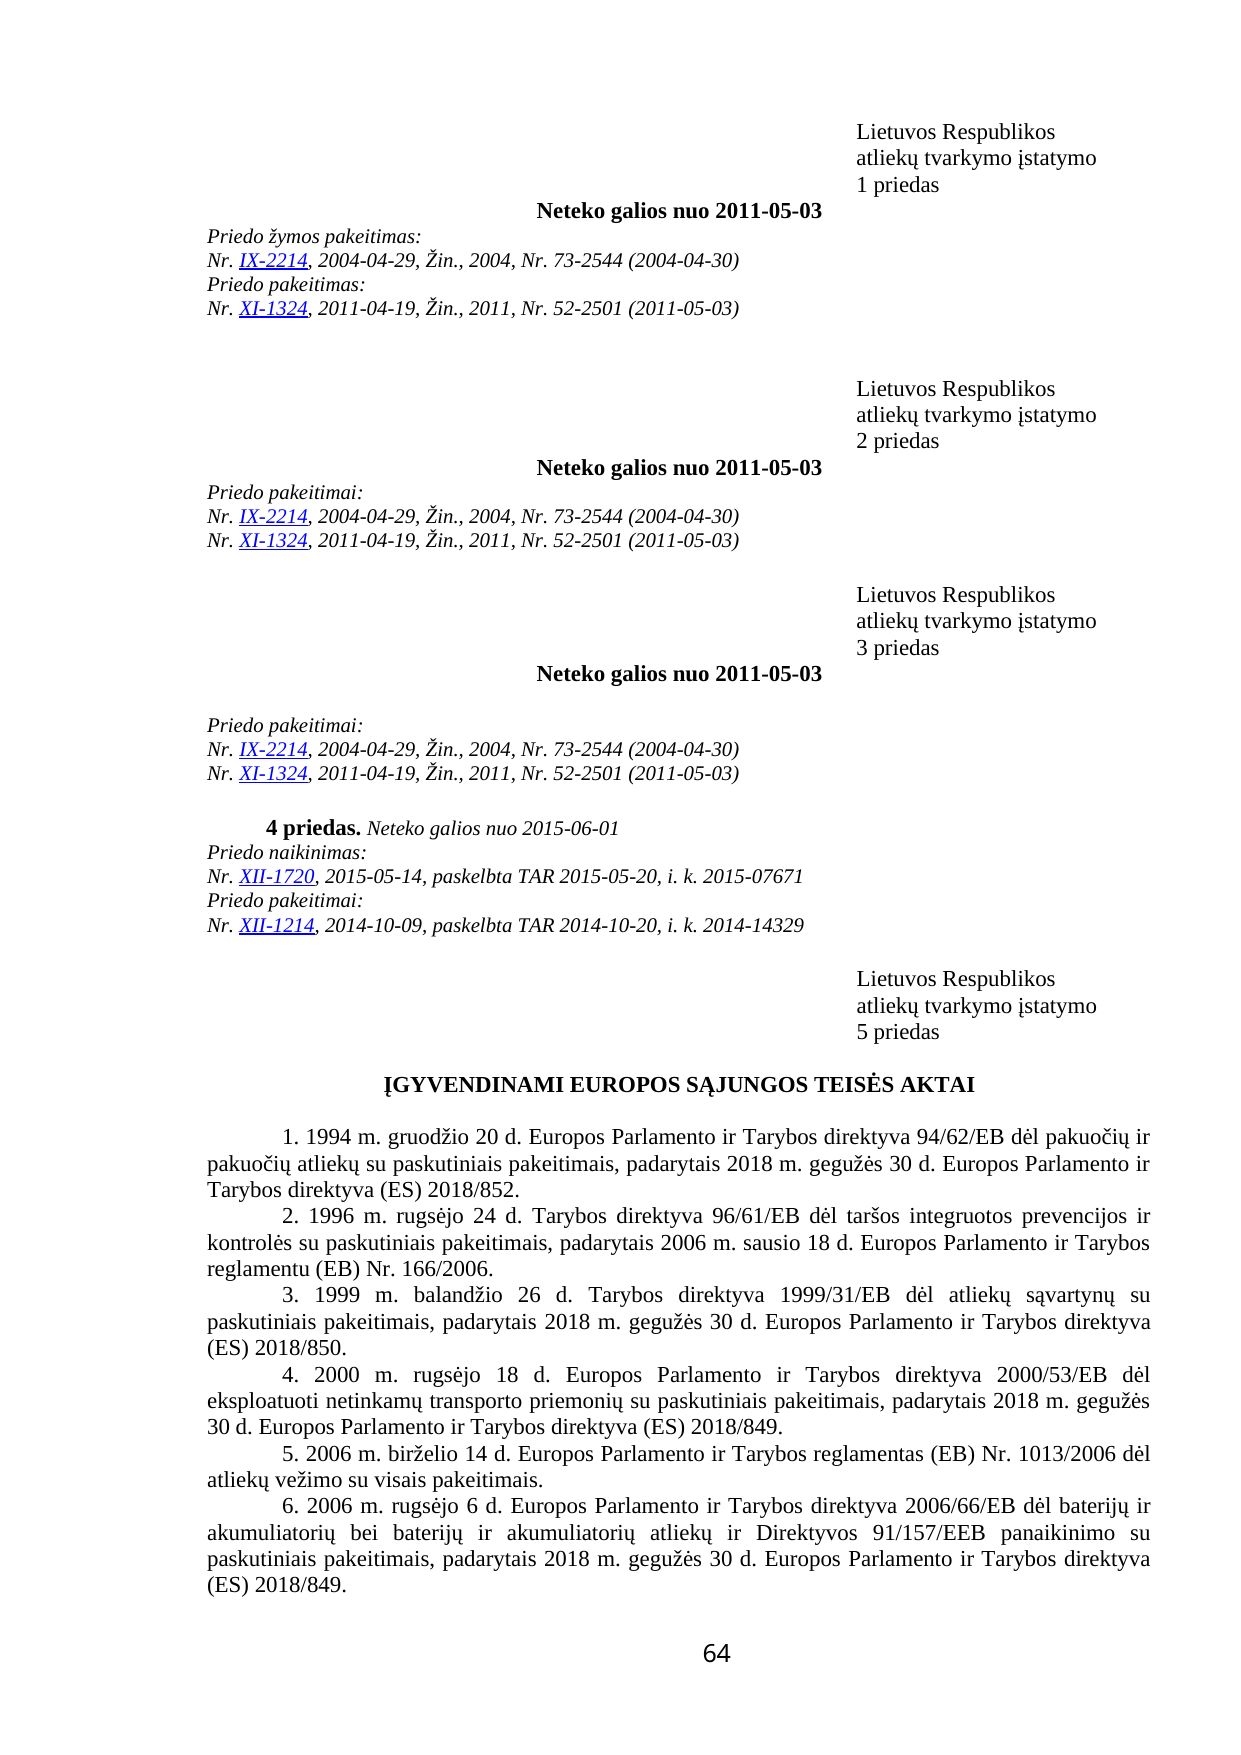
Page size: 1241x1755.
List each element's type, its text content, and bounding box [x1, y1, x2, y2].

text 4 priedas. Neteko galios nuo 2015-06-01 [207, 814, 1152, 840]
text Priedo pakeitimai: [207, 888, 1152, 912]
text Nr. XII-1720, 2015-05-14, paskelbta TAR 2015-05-20, i. k. 2015-07671 [207, 864, 1152, 888]
text 1. 1994 m. gruodžio 20 d. Europos Parlamento ir Tarybos direktyva 94/62/EB dėl pakuočių ir pakuočių atliekų su paskutiniais pakeitimais, padarytais 2018 m. gegužės 30 d. Europos Parlamento ir Tarybos direktyva (ES) 2018/852. [207, 1123, 1152, 1202]
text Nr. IX-2214, 2004-04-29, Žin., 2004, Nr. 73-2544 (2004-04-30) [207, 737, 1152, 761]
text Lietuvos Respublikos [726, 375, 1152, 401]
text 5. 2006 m. birželio 14 d. Europos Parlamento ir Tarybos reglamentas (EB) Nr. 1013/2006 dėl atliekų vežimo su visais pakeitimais. [207, 1440, 1152, 1492]
text Lietuvos Respublikos [726, 581, 1152, 608]
text Priedo pakeitimai: [207, 713, 1152, 737]
text Nr. IX-2214, 2004-04-29, Žin., 2004, Nr. 73-2544 (2004-04-30) [207, 248, 1152, 272]
text 5 priedas [207, 1018, 1152, 1044]
text Neteko galios nuo 2011-05-03 [207, 660, 1152, 687]
text atliekų tvarkymo įstatymo [726, 401, 1152, 428]
text 6. 2006 m. rugsėjo 6 d. Europos Parlamento ir Tarybos direktyva 2006/66/EB dėl baterijų ir akumuliatorių bei baterijų ir akumuliatorių atliekų ir Direktyvos 91/157/EEB panaikinimo su paskutiniais pakeitimais, padarytais 2018 m. gegužės 30 d. Europos Parlamento ir Tarybos direktyva (ES) 2018/849. [207, 1492, 1152, 1598]
text Priedo naikinimas: [207, 840, 1152, 864]
text atliekų tvarkymo įstatymo [726, 144, 1152, 171]
text Priedo pakeitimai: [207, 480, 1152, 504]
text Nr. XI-1324, 2011-04-19, Žin., 2011, Nr. 52-2501 (2011-05-03) [207, 528, 1152, 552]
text Priedo pakeitimas: [207, 272, 1152, 296]
text 3. 1999 m. balandžio 26 d. Tarybos direktyva 1999/31/EB dėl atliekų sąvartynų su paskutiniais pakeitimais, padarytais 2018 m. gegužės 30 d. Europos Parlamento ir Tarybos direktyva (ES) 2018/850. [207, 1282, 1152, 1361]
text 2. 1996 m. rugsėjo 24 d. Tarybos direktyva 96/61/EB dėl taršos integruotos prevencijos ir kontrolės su paskutiniais pakeitimais, padarytais 2006 m. sausio 18 d. Europos Parlamento ir Tarybos reglamentu (EB) Nr. 166/2006. [207, 1202, 1152, 1282]
text Nr. XI-1324, 2011-04-19, Žin., 2011, Nr. 52-2501 (2011-05-03) [207, 296, 1152, 320]
text ĮGYVENDINAMI EUROPOS SĄJUNGOS TEISĖS AKTAI [207, 1071, 1152, 1097]
text Lietuvos Respublikos [856, 118, 1152, 144]
text atliekų tvarkymo įstatymo [207, 992, 1152, 1018]
text 3 priedas [726, 634, 1152, 660]
text 1 priedas [726, 171, 1152, 197]
text Nr. XI-1324, 2011-04-19, Žin., 2011, Nr. 52-2501 (2011-05-03) [207, 761, 1152, 785]
text 4. 2000 m. rugsėjo 18 d. Europos Parlamento ir Tarybos direktyva 2000/53/EB dėl eksploatuoti netinkamų transporto priemonių su paskutiniais pakeitimais, padarytais 2018 m. gegužės 30 d. Europos Parlamento ir Tarybos direktyva (ES) 2018/849. [207, 1361, 1152, 1440]
text 2 priedas [726, 428, 1152, 454]
text Nr. IX-2214, 2004-04-29, Žin., 2004, Nr. 73-2544 (2004-04-30) [207, 504, 1152, 528]
text Neteko galios nuo 2011-05-03 [207, 454, 1152, 480]
text Nr. XII-1214, 2014-10-09, paskelbta TAR 2014-10-20, i. k. 2014-14329 [207, 912, 1152, 937]
text atliekų tvarkymo įstatymo [726, 608, 1152, 634]
text Priedo žymos pakeitimas: [207, 223, 1152, 248]
text Lietuvos Respublikos [207, 965, 1152, 992]
text Neteko galios nuo 2011-05-03 [207, 197, 1152, 223]
